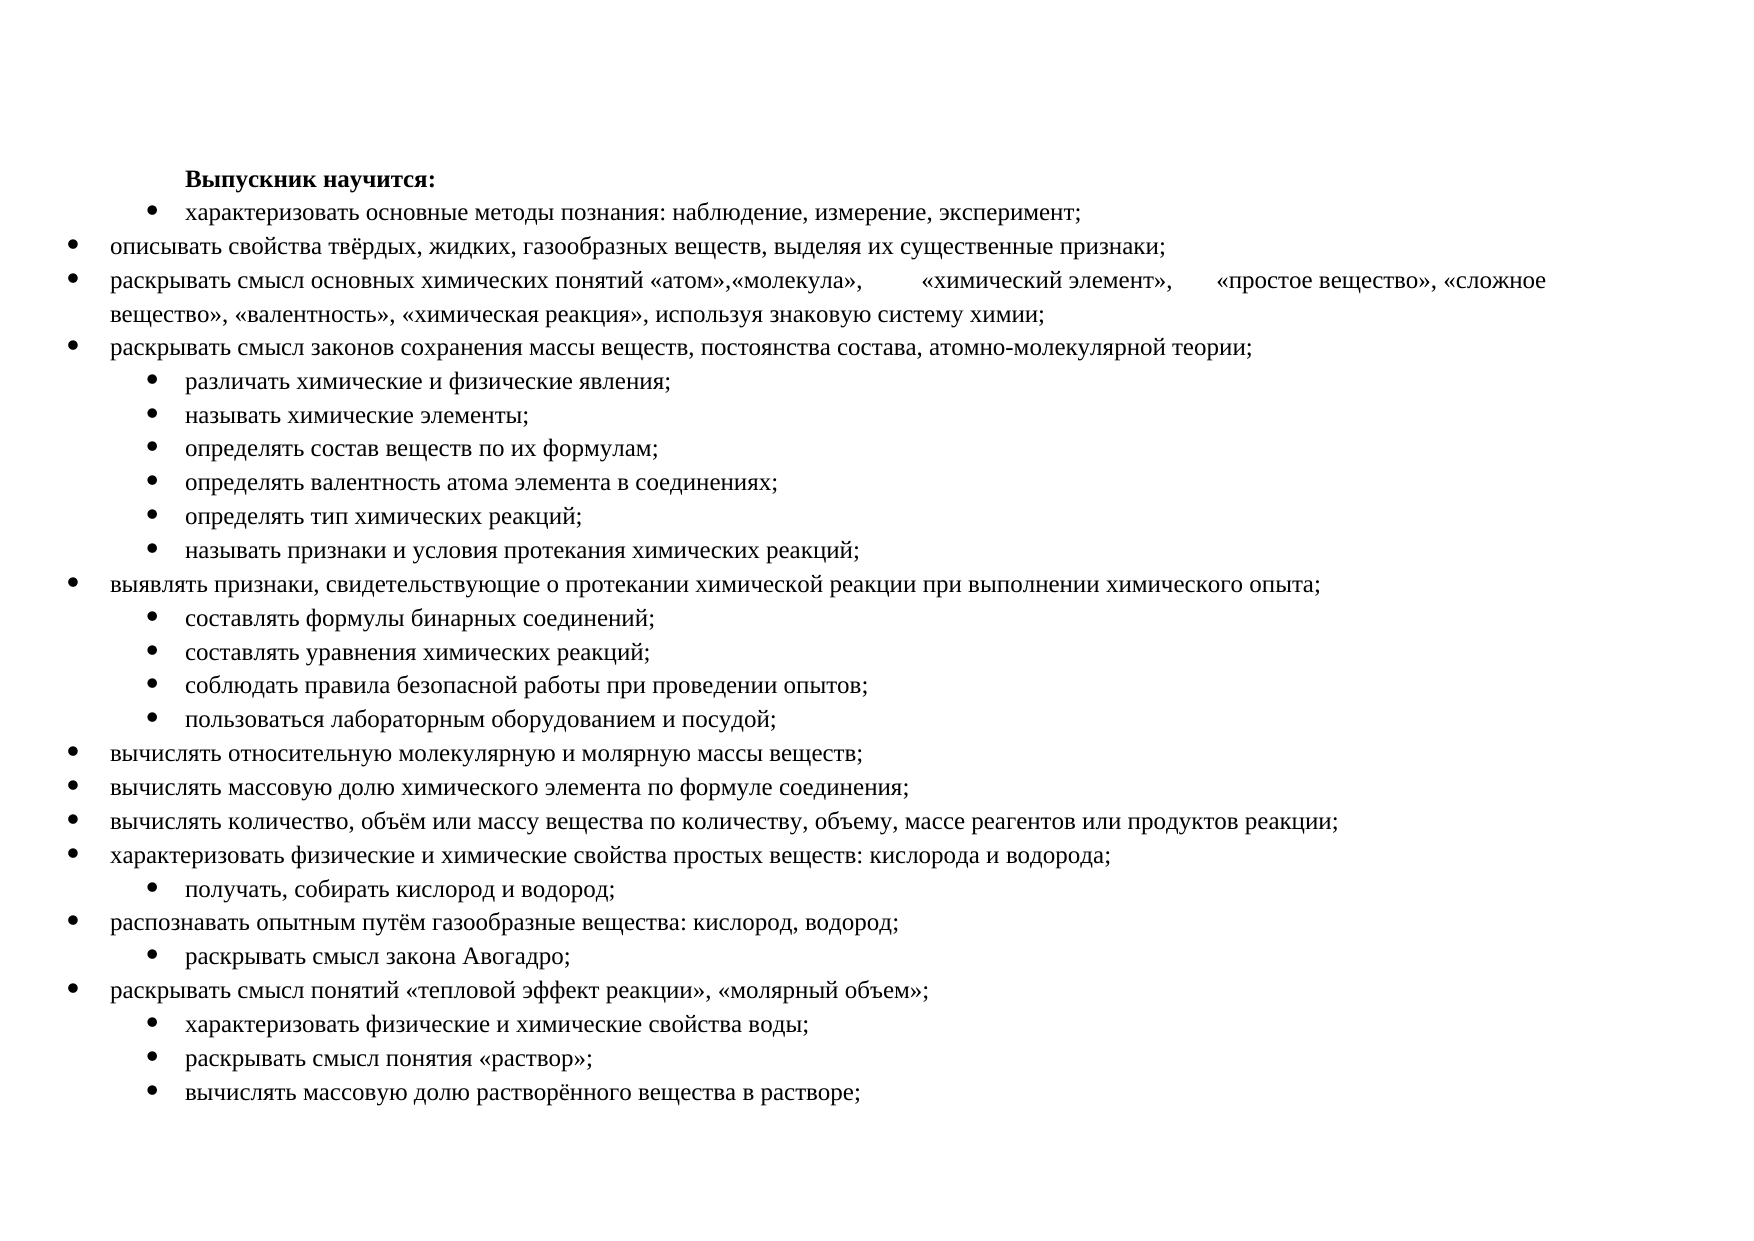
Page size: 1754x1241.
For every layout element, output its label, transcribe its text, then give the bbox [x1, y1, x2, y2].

list получать, собирать кислород и водород; [147, 874, 1585, 903]
list характеризовать физические и химические свойства простых веществ: кислорода и водорода; [68, 840, 1583, 869]
list описывать свойства твёрдых, жидких, газообразных веществ, выделяя их существенные признаки; [68, 231, 1583, 261]
list раскрывать смысл понятия «раствор»; [147, 1043, 1585, 1072]
list выявлять признаки, свидетельствующие о протекании химической реакции при выполнении химического опыта; [68, 569, 1583, 598]
list различать химические и физические явления; [147, 366, 1585, 395]
list пользоваться лабораторным оборудованием и посудой; [147, 704, 1585, 734]
list составлять формулы бинарных соединений; [147, 603, 1585, 632]
list определять тип химических реакций; [147, 501, 1585, 531]
list называть химические элементы; [147, 400, 1585, 429]
list раскрывать смысл понятий «тепловой эффект реакции», «молярный объем»; [68, 975, 1583, 1005]
list составлять уравнения химических реакций; [147, 637, 1585, 666]
list определять состав веществ по их формулам; [147, 433, 1585, 463]
list характеризовать основные методы познания: наблюдение, измерение, эксперимент; [147, 197, 1585, 227]
list определять валентность атома элемента в соединениях; [147, 467, 1585, 497]
list раскрывать смысл закона Авогадро; [147, 941, 1585, 971]
list называть признаки и условия протекания химических реакций; [147, 535, 1585, 564]
list раскрывать смысл основных химических понятий «атом»,«молекула», «химический элемент», «простое вещество», «сложное вещество», «валентность», «химическая реакция», используя знаковую систему химии; [68, 265, 1583, 328]
list вычислять количество, объём или массу вещества по количеству, объему, массе реагентов или продуктов реакции; [68, 806, 1583, 835]
list вычислять массовую долю растворённого вещества в растворе; [147, 1077, 1585, 1106]
list вычислять массовую долю химического элемента по формуле соединения; [68, 772, 1583, 802]
text Выпускник научится: [185, 164, 1585, 193]
list соблюдать правила безопасной работы при проведении опытов; [147, 671, 1585, 700]
list вычислять относительную молекулярную и молярную массы веществ; [68, 738, 1583, 768]
list распознавать опытным путём газообразные вещества: кислород, водород; [68, 907, 1583, 937]
list характеризовать физические и химические свойства воды; [147, 1009, 1585, 1038]
list раскрывать смысл законов сохранения массы веществ, постоянства состава, атомно-молекулярной теории; [68, 332, 1583, 361]
